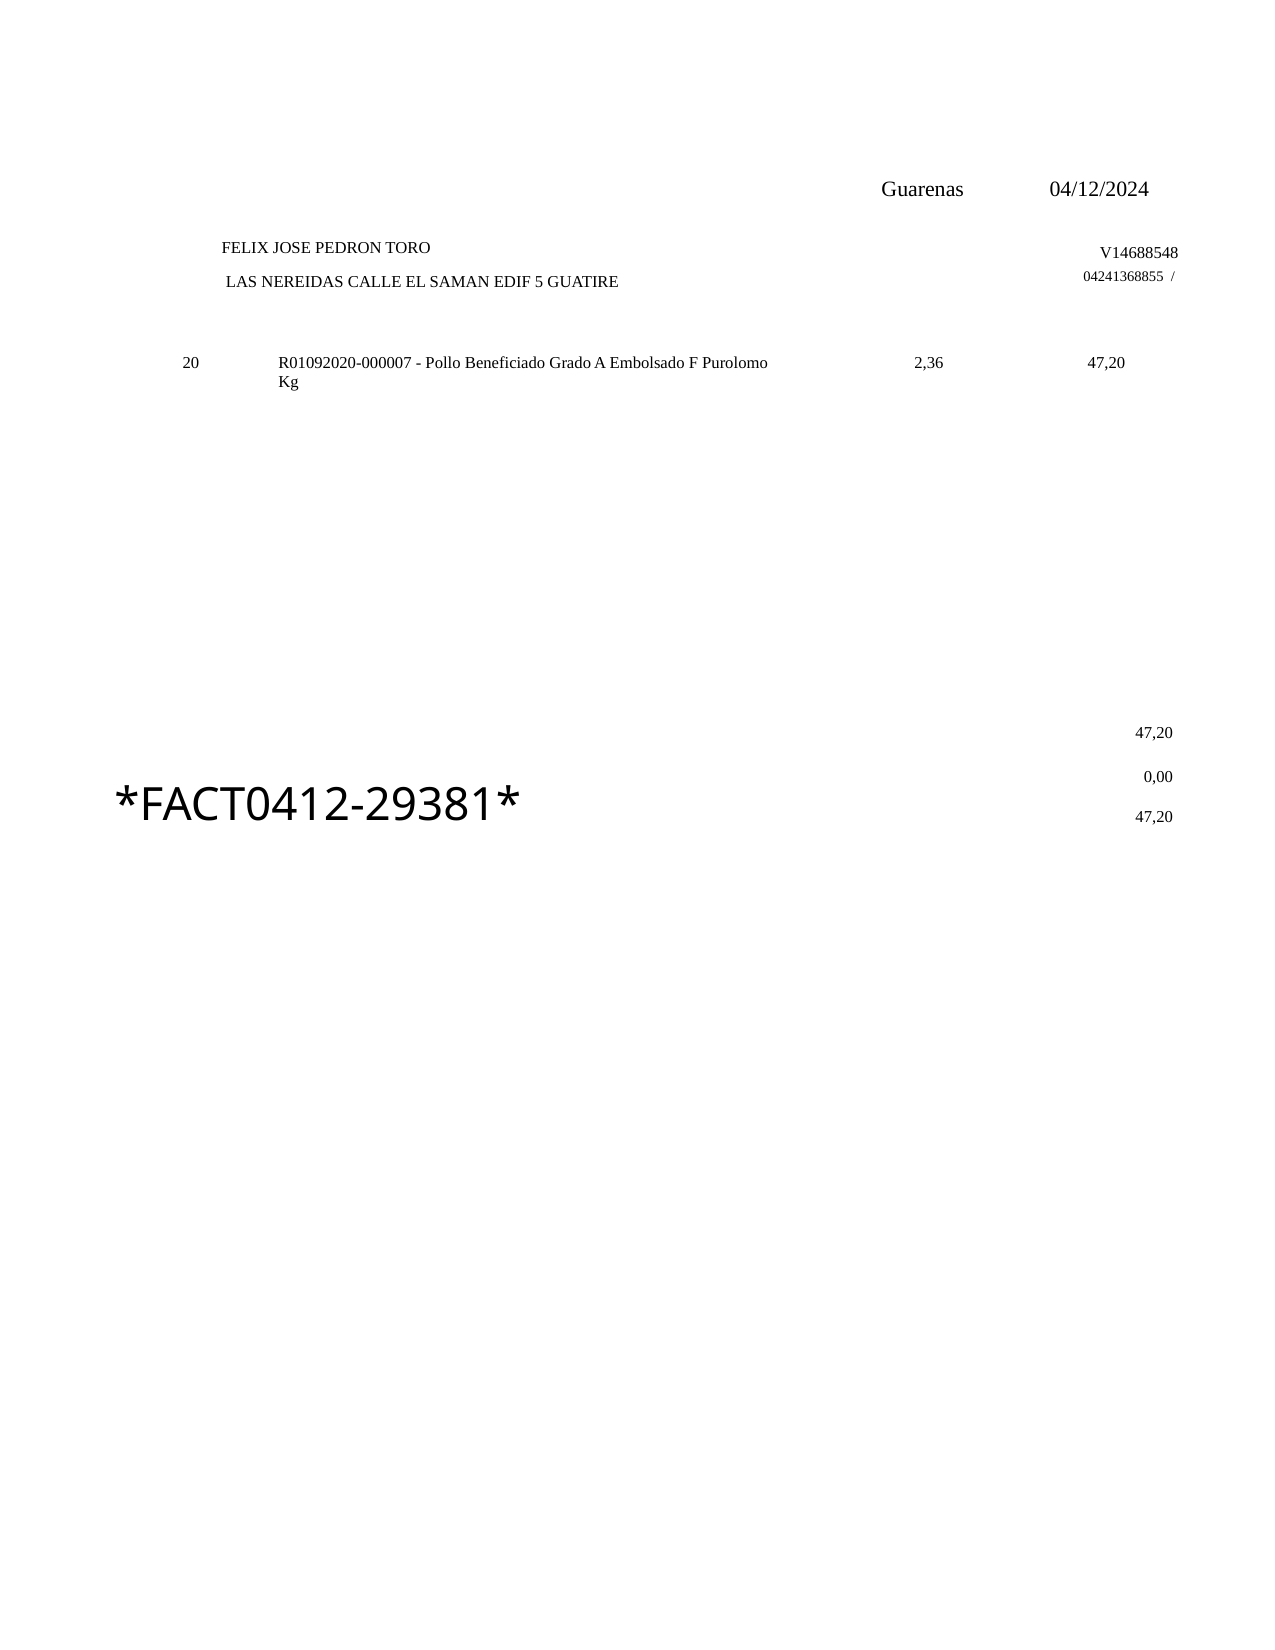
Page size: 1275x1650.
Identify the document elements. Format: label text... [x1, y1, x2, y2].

table_header 47,20 [1029, 353, 1183, 391]
table_cell LAS NEREIDAS CALLE EL SAMAN EDIF 5 GUATIRE [105, 267, 886, 295]
table_header 20 [103, 353, 278, 391]
table_header 04/12/2024 [1008, 176, 1191, 202]
text 0,00 [1020, 767, 1172, 786]
table_header Guarenas [881, 176, 1008, 202]
table_header V14688548 [886, 238, 1178, 267]
table_cell 04241368855 / [886, 267, 1178, 295]
table_header FELIX JOSE PEDRON TORO [105, 238, 886, 267]
table_header 2,36 [828, 353, 1029, 391]
table_header R01092020-000007 - Pollo Beneficiado Grado A Embolsado F Purolomo Kg [278, 353, 828, 391]
text 47,20 [1018, 723, 1172, 742]
text *FACT0412-29381* [114, 772, 707, 834]
text 47,20 [1021, 807, 1172, 826]
